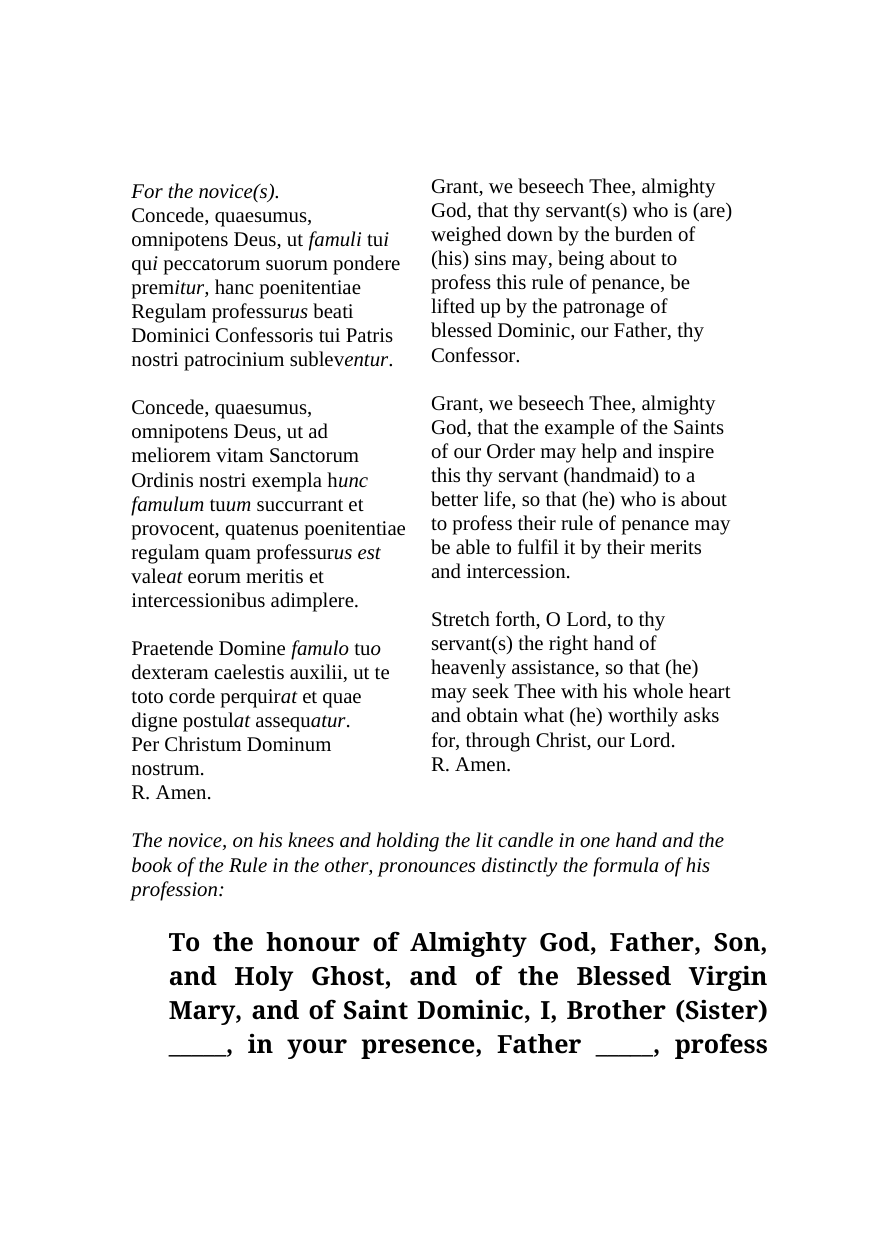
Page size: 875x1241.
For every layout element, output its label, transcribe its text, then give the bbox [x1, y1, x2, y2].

text The novice, on his knees and holding the lit candle in one hand and the book of the Rule in the other, pronounces distinctly the formula of his profession: [131, 828, 769, 901]
table_header For the novice(s). Concede, quaesumus, omnipotens Deus, ut famuli tui qui peccatorum suorum pondere premitur, hanc poenitentiae Regulam professurus beati Dominici Confessoris tui Patris nostri patrocinium subleventur. Concede, quaesumus, omnipotens Deus, ut ad meliorem vitam Sanctorum Ordinis nostri exempla hunc famulum tuum succurrant et provocent, quatenus poenitentiae regulam quam professurus est valeat eorum meritis et intercessionibus adimplere. Praetende Domine famulo tuo dexteram caelestis auxilii, ut te toto corde perquirat et quae digne postulat assequatur. Per Christum Dominum nostrum. R. Amen. [120, 150, 419, 804]
text To the honour of Almighty God, Father, Son, and Holy Ghost, and of the Blessed Virgin Mary, and of Saint Dominic, I, Brother (Sister) _____, in your presence, Father _____, profess [169, 925, 769, 1061]
table_header Grant, we beseech Thee, almighty God, that thy servant(s) who is (are) weighed down by the burden of (his) sins may, being about to profess this rule of penance, be lifted up by the patronage of blessed Dominic, our Father, thy Confessor. Grant, we beseech Thee, almighty God, that the example of the Saints of our Order may help and inspire this thy servant (handmaid) to a better life, so that (he) who is about to profess their rule of penance may be able to fulfil it by their merits and intercession. Stretch forth, O Lord, to thy servant(s) the right hand of heavenly assistance, so that (he) may seek Thee with his whole heart and obtain what (he) worthily asks for, through Christ, our Lord. R. Amen. [420, 150, 744, 804]
